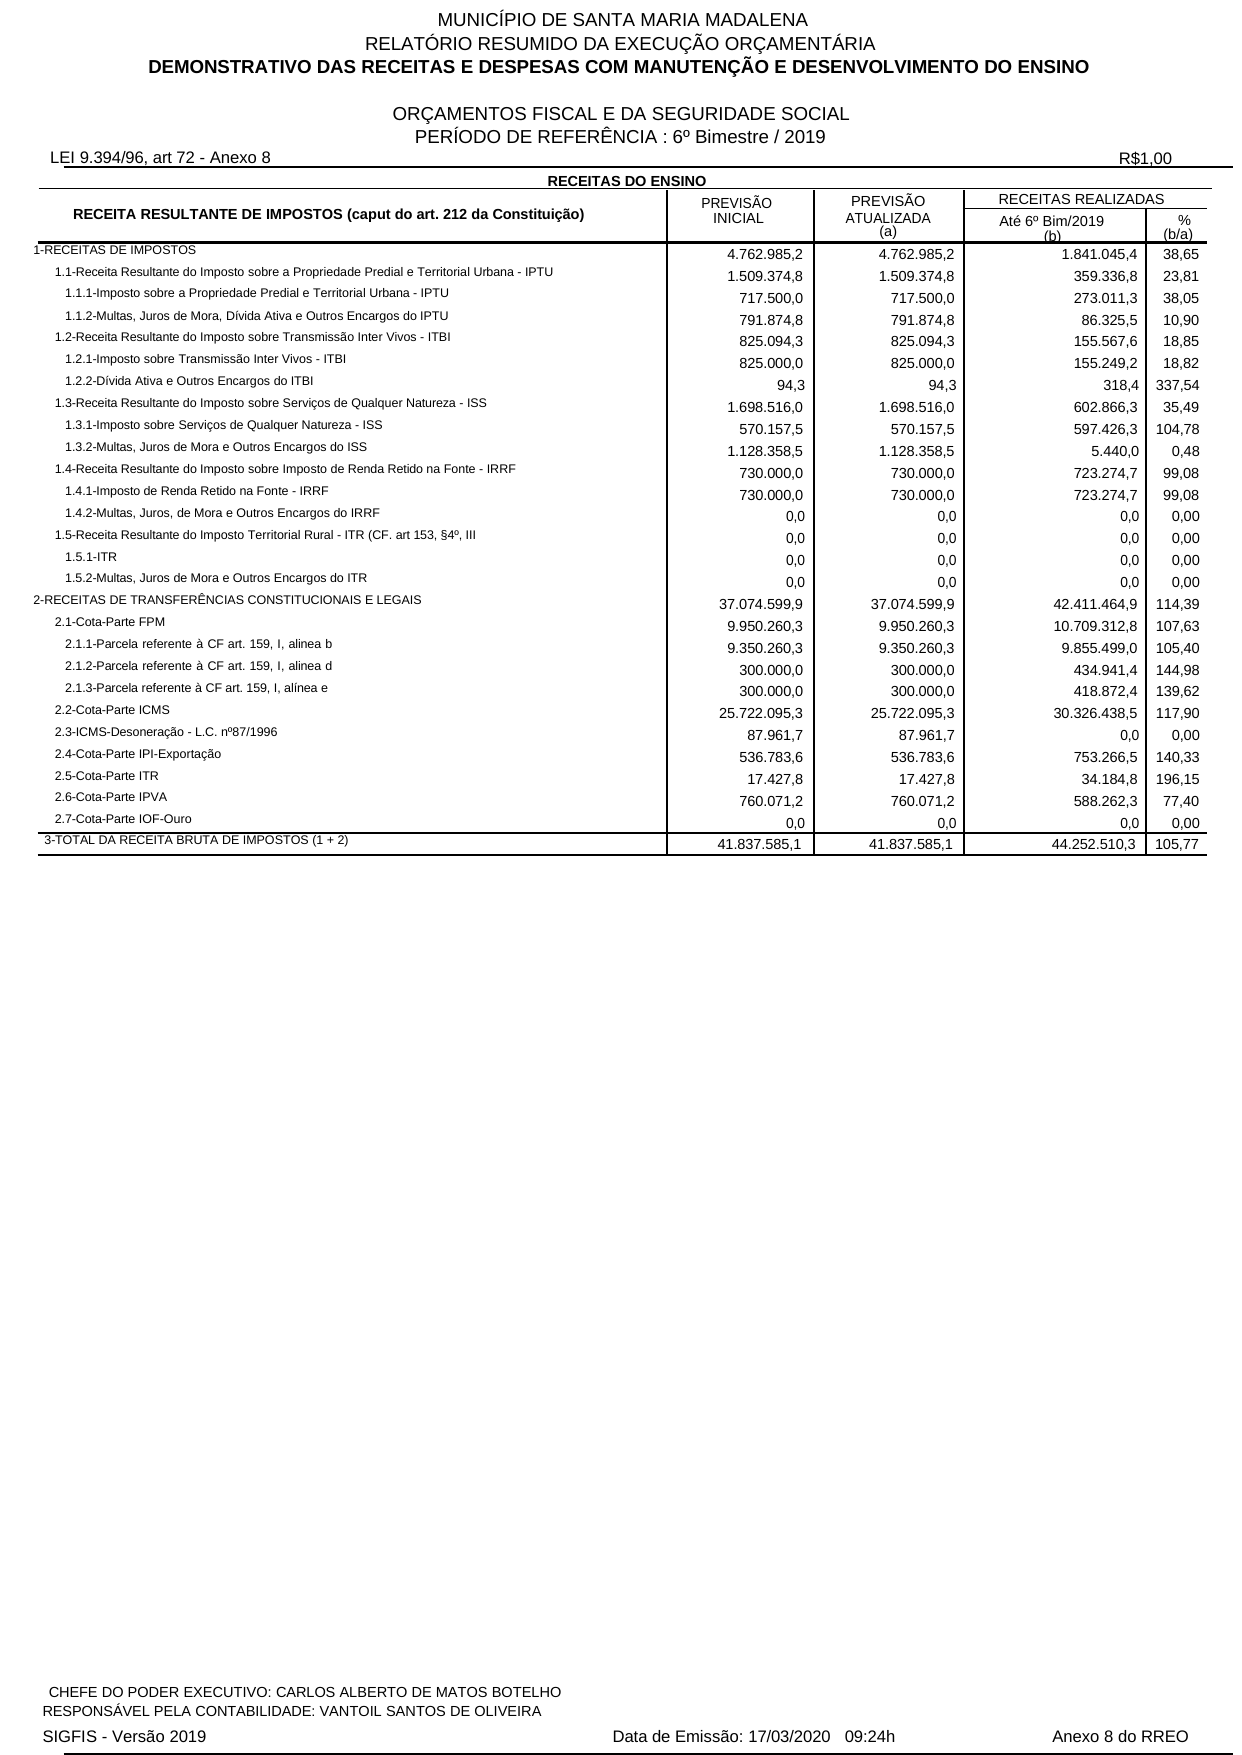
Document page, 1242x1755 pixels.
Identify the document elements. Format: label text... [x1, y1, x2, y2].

table_cell 4.762.985,2 1.509.374,8 717.500,0 791.874,8 825.094,3 825.000,0 94,3 1.698.516,0 570.157,5 1.128.358,5 730.000,0 730.000,0 0,0 0,0 0,0 0,0 37.074.599,9 9.950.260,3 9.350.260,3 300.000,0 300.000,0 25.722.095,3 87.961,7 536.783,6 17.427,8 760.071,2 0,0 [668, 244, 813, 832]
table_cell 41.837.585,1 [815, 834, 963, 854]
table_cell Até 6º Bim/2019 (b) [965, 209, 1145, 241]
text RECEITAS DO ENSINO [38, 175, 1223, 190]
table_header RECEITA RESULTANTE DE IMPOSTOS (caput do art. 212 da Constituição) [38, 190, 666, 241]
table_cell 4.762.985,2 1.509.374,8 717.500,0 791.874,8 825.094,3 825.000,0 94,3 1.698.516,0 570.157,5 1.128.358,5 730.000,0 730.000,0 0,0 0,0 0,0 0,0 37.074.599,9 9.950.260,3 9.350.260,3 300.000,0 300.000,0 25.722.095,3 87.961,7 536.783,6 17.427,8 760.071,2 0,0 [815, 244, 963, 832]
table_cell RECEITAS DE IMPOSTOS 1.1-Receita Resultante do Imposto sobre a Propriedade Predial e Territorial Urbana - IPTU 1.1.1-Imposto sobre a Propriedade Predial e Territorial Urbana - IPTU 1.1.2-Multas, Juros de Mora, Dívida Ativa e Outros Encargos do IPTU 1.2-Receita Resultante do Imposto sobre Transmissão Inter Vivos - ITBI 1.2.1-Imposto sobre Transmissão Inter Vivos - ITBI 1.2.2-Dívida Ativa e Outros Encargos do ITBI 1.3-Receita Resultante do Imposto sobre Serviços de Qualquer Natureza - ISS 1.3.1-Imposto sobre Serviços de Qualquer Natureza - ISS 1.3.2-Multas, Juros de Mora e Outros Encargos do ISS 1.4-Receita Resultante do Imposto sobre Imposto de Renda Retido na Fonte - IRRF 1.4.1-Imposto de Renda Retido na Fonte - IRRF 1.4.2-Multas, Juros, de Mora e Outros Encargos do IRRF 1.5-Receita Resultante do Imposto Territorial Rural - ITR (CF. art 153, §4º, III 1.5.1-ITR 1.5.2-Multas, Juros de Mora e Outros Encargos do ITR RECEITAS DE TRANSFERÊNCIAS CONSTITUCIONAIS E LEGAIS 2.1-Cota-Parte FPM 2.1.1-Parcela referente à CF art. 159, I, alinea b 2.1.2-Parcela referente à CF art. 159, I, alinea d 2.1.3-Parcela referente à CF art. 159, I, alínea e 2.2-Cota-Parte ICMS 2.3-ICMS-Desoneração - L.C. nº87/1996 2.4-Cota-Parte IPI-Exportação 2.5-Cota-Parte ITR 2.6-Cota-Parte IPVA 2.7-Cota-Parte IOF-Ouro [38, 244, 666, 832]
table_cell 41.837.585,1 [668, 834, 813, 854]
table_cell 44.252.510,3 [965, 834, 1145, 854]
table_cell 105,77 [1147, 834, 1207, 854]
table_header RECEITAS REALIZADAS [965, 190, 1207, 208]
table_cell 1.841.045,4 359.336,8 273.011,3 86.325,5 155.567,6 155.249,2 318,4 602.866,3 597.426,3 5.440,0 723.274,7 723.274,7 0,0 0,0 0,0 0,0 42.411.464,9 10.709.312,8 9.855.499,0 434.941,4 418.872,4 30.326.438,5 0,0 753.266,5 34.184,8 588.262,3 0,0 [965, 244, 1145, 832]
table_header PREVISÃO ATUALIZADA (a) [815, 190, 963, 241]
table_cell % (b/a) [1147, 209, 1207, 241]
table_cell 38,65 23,81 38,05 10,90 18,85 18,82 337,54 35,49 104,78 0,48 99,08 99,08 0,00 0,00 0,00 0,00 114,39 107,63 105,40 144,98 139,62 117,90 0,00 140,33 196,15 77,40 0,00 [1147, 244, 1207, 832]
table_cell 3-TOTAL DA RECEITA BRUTA DE IMPOSTOS (1 + 2) [38, 834, 666, 854]
table_header PREVISÃO INICIAL [668, 190, 813, 241]
